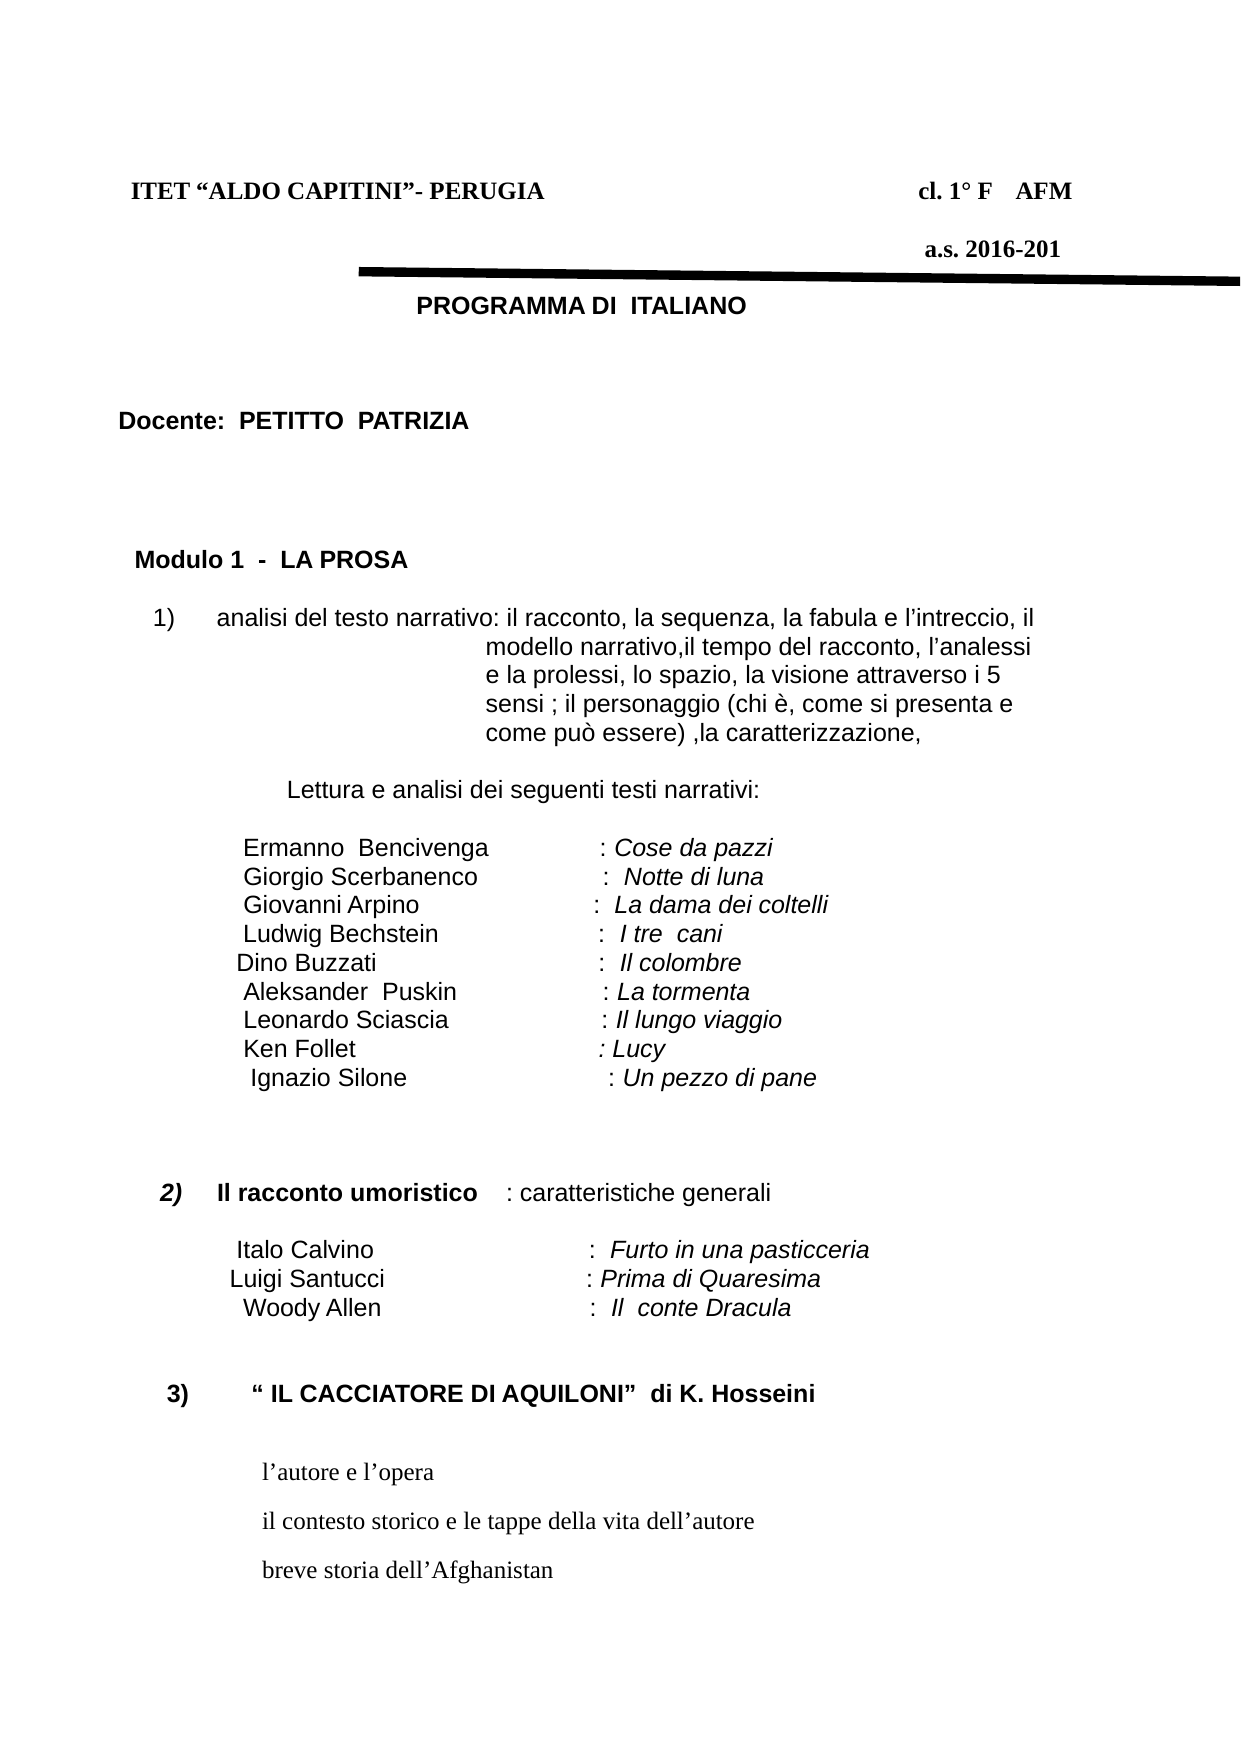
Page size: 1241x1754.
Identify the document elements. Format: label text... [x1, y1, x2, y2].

text come può essere) ,la caratterizzazione, [118, 718, 1122, 747]
text Dino Buzzati : Il colombre [118, 948, 1122, 977]
text Ermanno Bencivenga : Cose da pazzi [118, 833, 1122, 862]
text Luigi Santucci : Prima di Quaresima [118, 1264, 1122, 1293]
text 3) “ IL CACCIATORE DI AQUILONI” di K. Hosseini [118, 1379, 1122, 1408]
text Woody Allen : Il conte Dracula [118, 1293, 1122, 1322]
text 2) Il racconto umoristico : caratteristiche generali [118, 1178, 1122, 1207]
text 1) analisi del testo narrativo: il racconto, la sequenza, la fabula e l’intreccio, il [118, 603, 1122, 632]
text Ignazio Silone : Un pezzo di pane [118, 1063, 1122, 1092]
text sensi ; il personaggio (chi è, come si presenta e [118, 689, 1122, 718]
list il contesto storico e le tappe della vita dell’autore [118, 1506, 1122, 1535]
text Aleksander Puskin : La tormenta [118, 977, 1122, 1006]
text Italo Calvino : Furto in una pasticceria [118, 1236, 1122, 1264]
text Giorgio Scerbanenco : Notte di luna [118, 862, 1122, 891]
text Ludwig Bechstein : I tre cani [118, 919, 1122, 948]
text modello narrativo,il tempo del racconto, l’analessi [118, 632, 1122, 661]
text a.s. 2016-201 [118, 234, 1122, 263]
text e la prolessi, lo spazio, la visione attraverso i 5 [118, 661, 1122, 689]
text ITET “ALDO CAPITINI”- PERUGIA cl. 1° F AFM [118, 176, 1122, 205]
text PROGRAMMA DI ITALIANO [118, 291, 1122, 320]
text Modulo 1 - LA PROSA [118, 541, 1122, 574]
list l’autore e l’opera [118, 1457, 1122, 1486]
text Docente: PETITTO PATRIZIA [118, 406, 1122, 435]
text Lettura e analisi dei seguenti testi narrativi: [162, 776, 1122, 804]
text Leonardo Sciascia : Il lungo viaggio [118, 1006, 1122, 1034]
text Ken Follet : Lucy [118, 1034, 1122, 1063]
text Giovanni Arpino : La dama dei coltelli [118, 891, 1122, 919]
list breve storia dell’Afghanistan [118, 1555, 1122, 1584]
